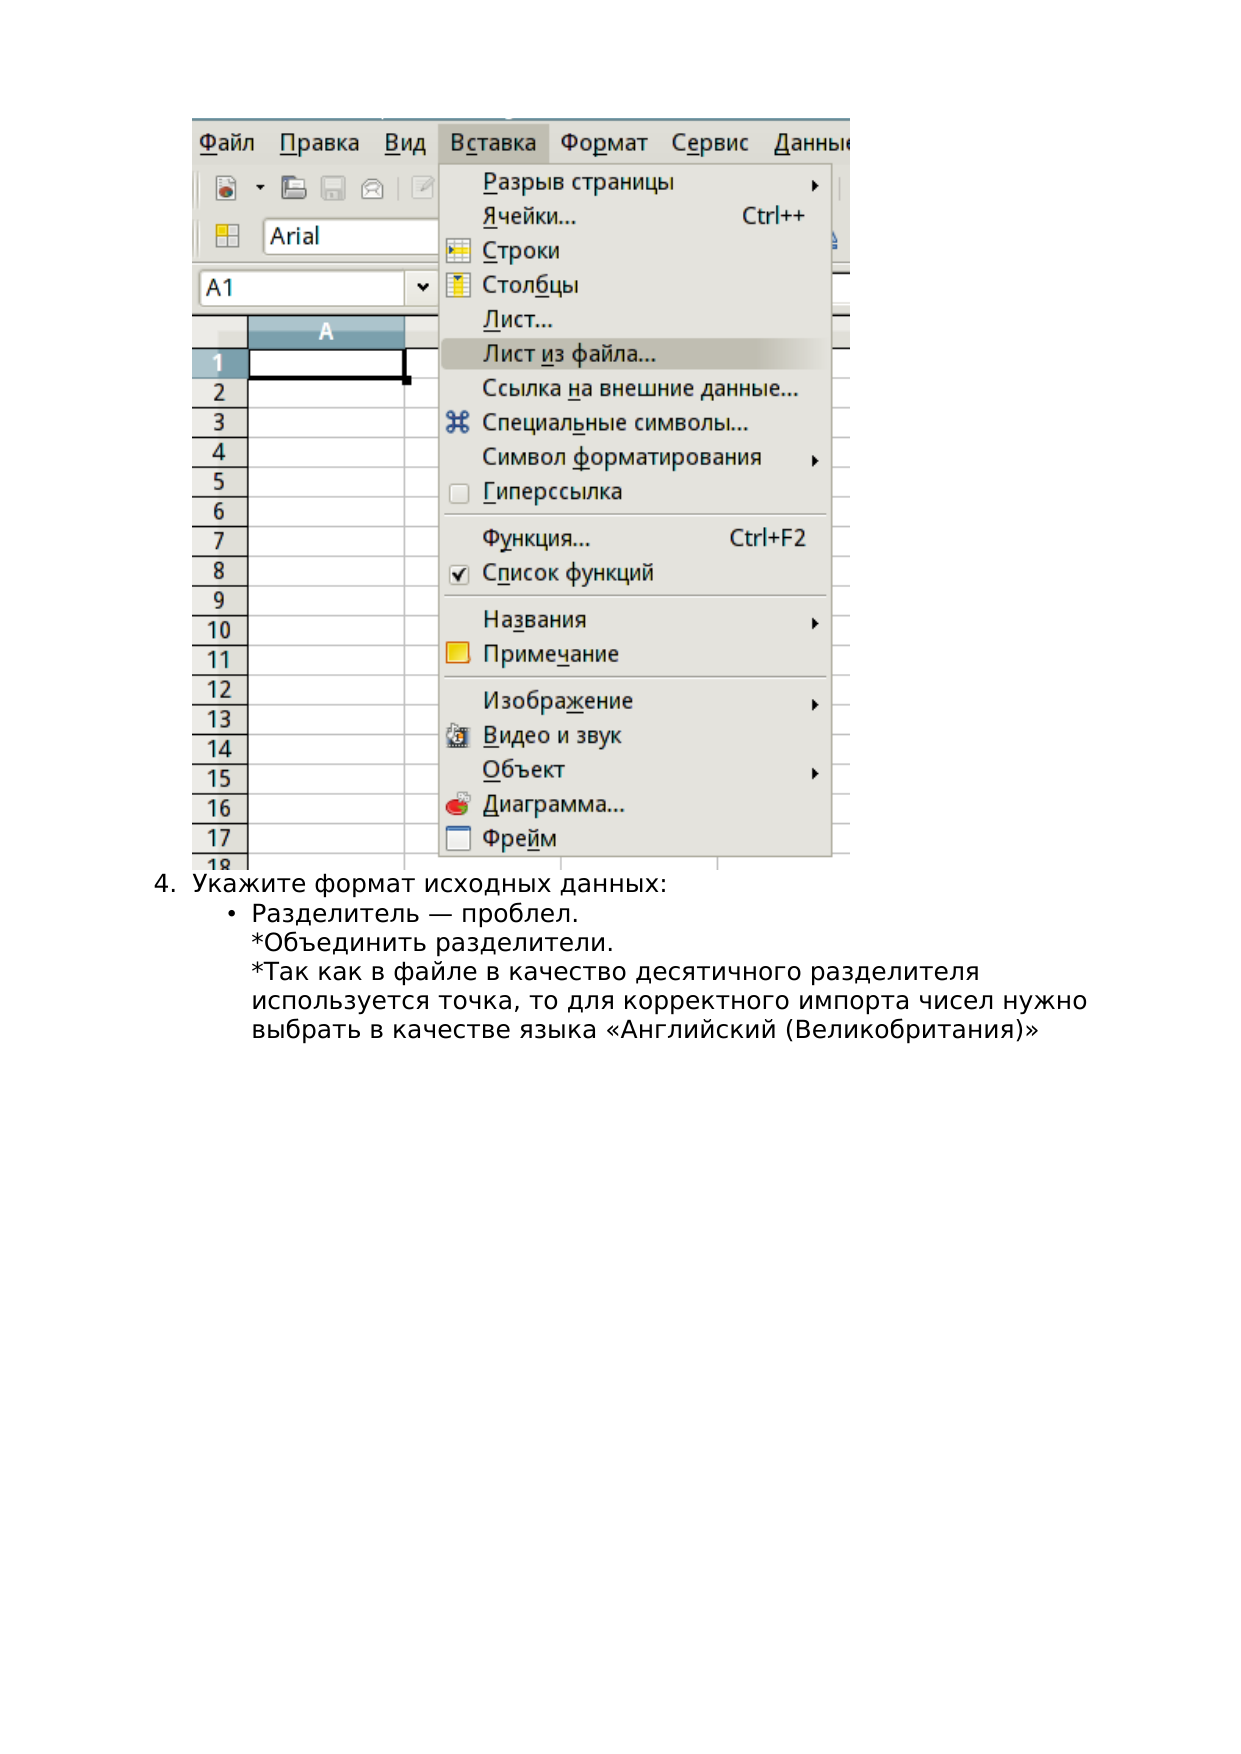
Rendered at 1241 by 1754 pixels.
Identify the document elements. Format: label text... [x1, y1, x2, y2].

list Укажите формат исходных данных: [177, 870, 1122, 899]
list [177, 118, 192, 870]
list [850, 118, 1122, 870]
list Разделитель — проблел. *Объединить разделители. *Так как в файле в качество десятичного разделителя используется точка, то для корректного импорта чисел нужно выбрать в качестве языка «Английский (Великобритания)» [236, 899, 1122, 1045]
picture [192, 118, 850, 870]
